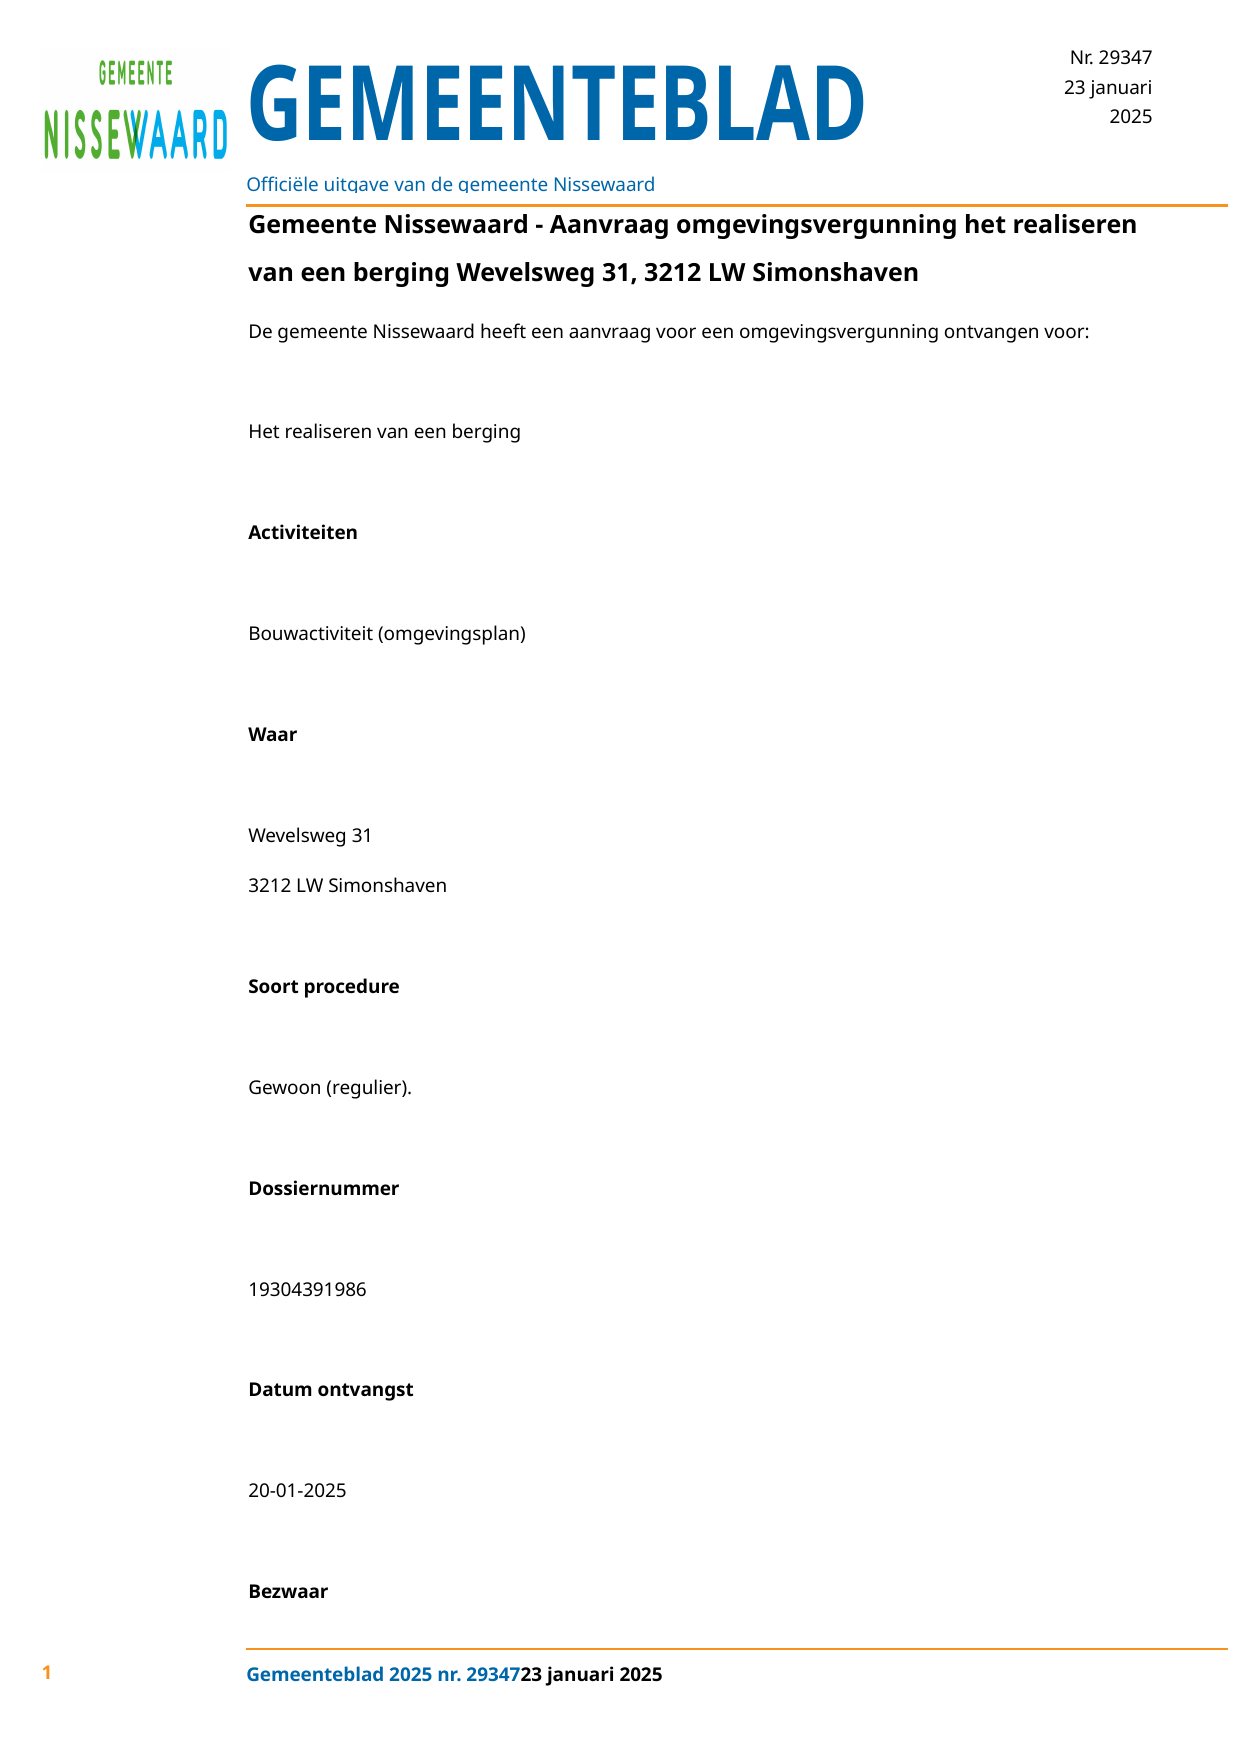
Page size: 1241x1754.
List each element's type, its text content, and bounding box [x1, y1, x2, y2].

text Waar [248, 721, 1152, 747]
text Bouwactiviteit (omgevingsplan) [248, 620, 1152, 646]
text Datum ontvangst [248, 1377, 1152, 1402]
text Gemeente Nissewaard - Aanvraag omgevingsvergunning het realiseren van een berging Wevelsweg 31, 3212 LW Simonshaven [248, 207, 1152, 288]
text 20-01-2025 [248, 1477, 1152, 1503]
text Gewoon (regulier). [248, 1074, 1152, 1100]
text De gemeente Nissewaard heeft een aanvraag voor een omgevingsvergunning ontvangen voor: [248, 318, 1152, 344]
text 19304391986 [248, 1276, 1152, 1302]
text Dossiernummer [248, 1175, 1152, 1201]
text Bezwaar [248, 1578, 1152, 1604]
text Het realiseren van een berging [248, 419, 1152, 444]
text Activiteiten [248, 519, 1152, 545]
text 3212 LW Simonshaven [248, 872, 1152, 898]
text Wevelsweg 31 [248, 822, 1152, 848]
picture [41, 47, 231, 172]
text Soort procedure [248, 973, 1152, 999]
